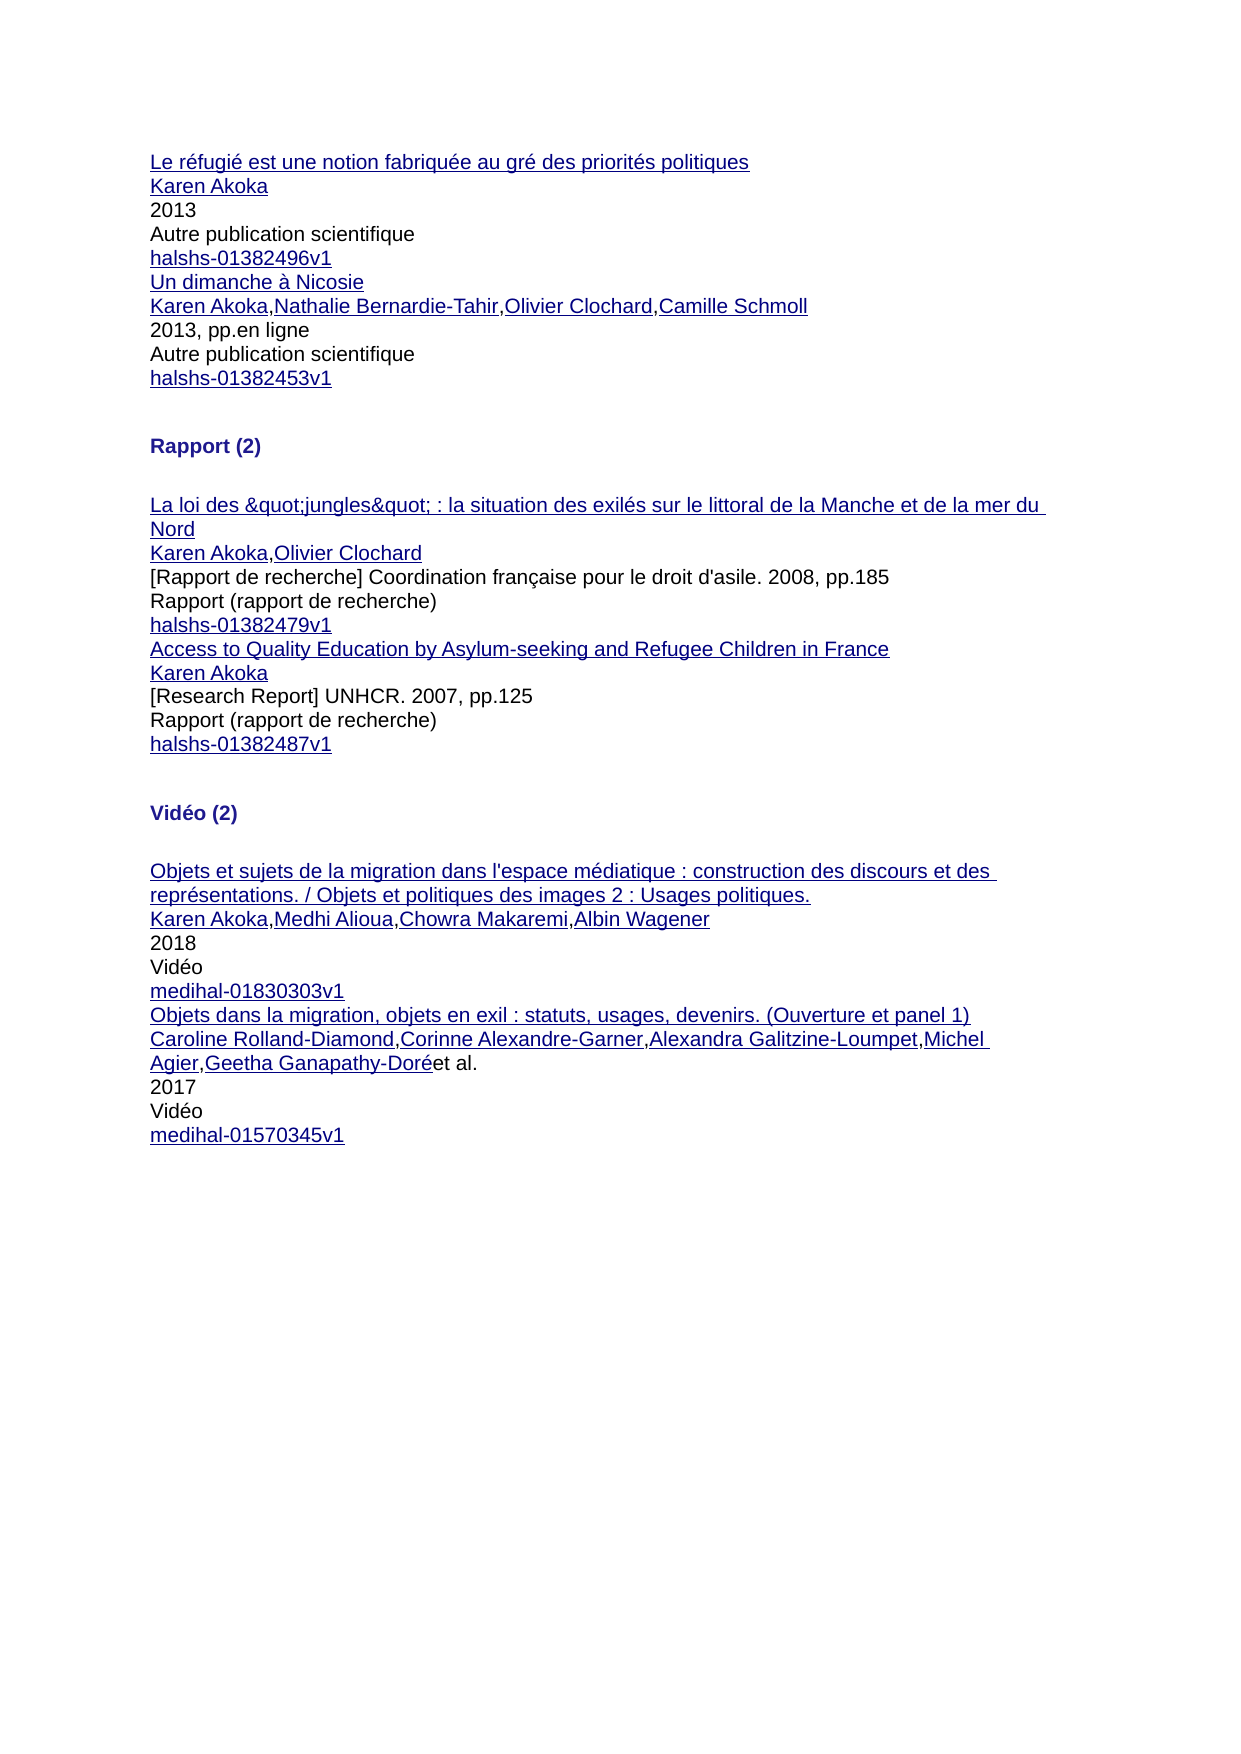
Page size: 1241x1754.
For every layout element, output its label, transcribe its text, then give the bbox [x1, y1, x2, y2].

subtitle Rapport (2) [150, 434, 1090, 458]
table_header Objets et sujets de la migration dans l'espace médiatique : construction des discours et des représentations. / Objets et politiques des images 2 : Usages politiques. Karen Akoka,Medhi Alioua,Chowra Makaremi,Albin Wagener 2018 Vidéo medihal-01830303v1 [150, 859, 1090, 1003]
table_header La loi des &quot;jungles&quot; : la situation des exilés sur le littoral de la Manche et de la mer du Nord Karen Akoka,Olivier Clochard [Rapport de recherche] Coordination française pour le droit d'asile. 2008, pp.185 Rapport (rapport de recherche) halshs-01382479v1 [150, 493, 1090, 636]
table_cell Objets dans la migration, objets en exil : statuts, usages, devenirs. (Ouverture et panel 1) Caroline Rolland-Diamond,Corinne Alexandre-Garner,Alexandra Galitzine-Loumpet,Michel Agier,Geetha Ganapathy-Doréet al. 2017 Vidéo medihal-01570345v1 [150, 1003, 1090, 1147]
table_cell Le réfugié est une notion fabriquée au gré des priorités politiques Karen Akoka 2013 Autre publication scientifique halshs-01382496v1 [150, 150, 1090, 270]
table_cell Access to Quality Education by Asylum-seeking and Refugee Children in France Karen Akoka [Research Report] UNHCR. 2007, pp.125 Rapport (rapport de recherche) halshs-01382487v1 [150, 636, 1090, 756]
table_cell Un dimanche à Nicosie Karen Akoka,Nathalie Bernardie-Tahir,Olivier Clochard,Camille Schmoll 2013, pp.en ligne Autre publication scientifique halshs-01382453v1 [150, 270, 1090, 389]
subtitle Vidéo (2) [150, 801, 1090, 825]
